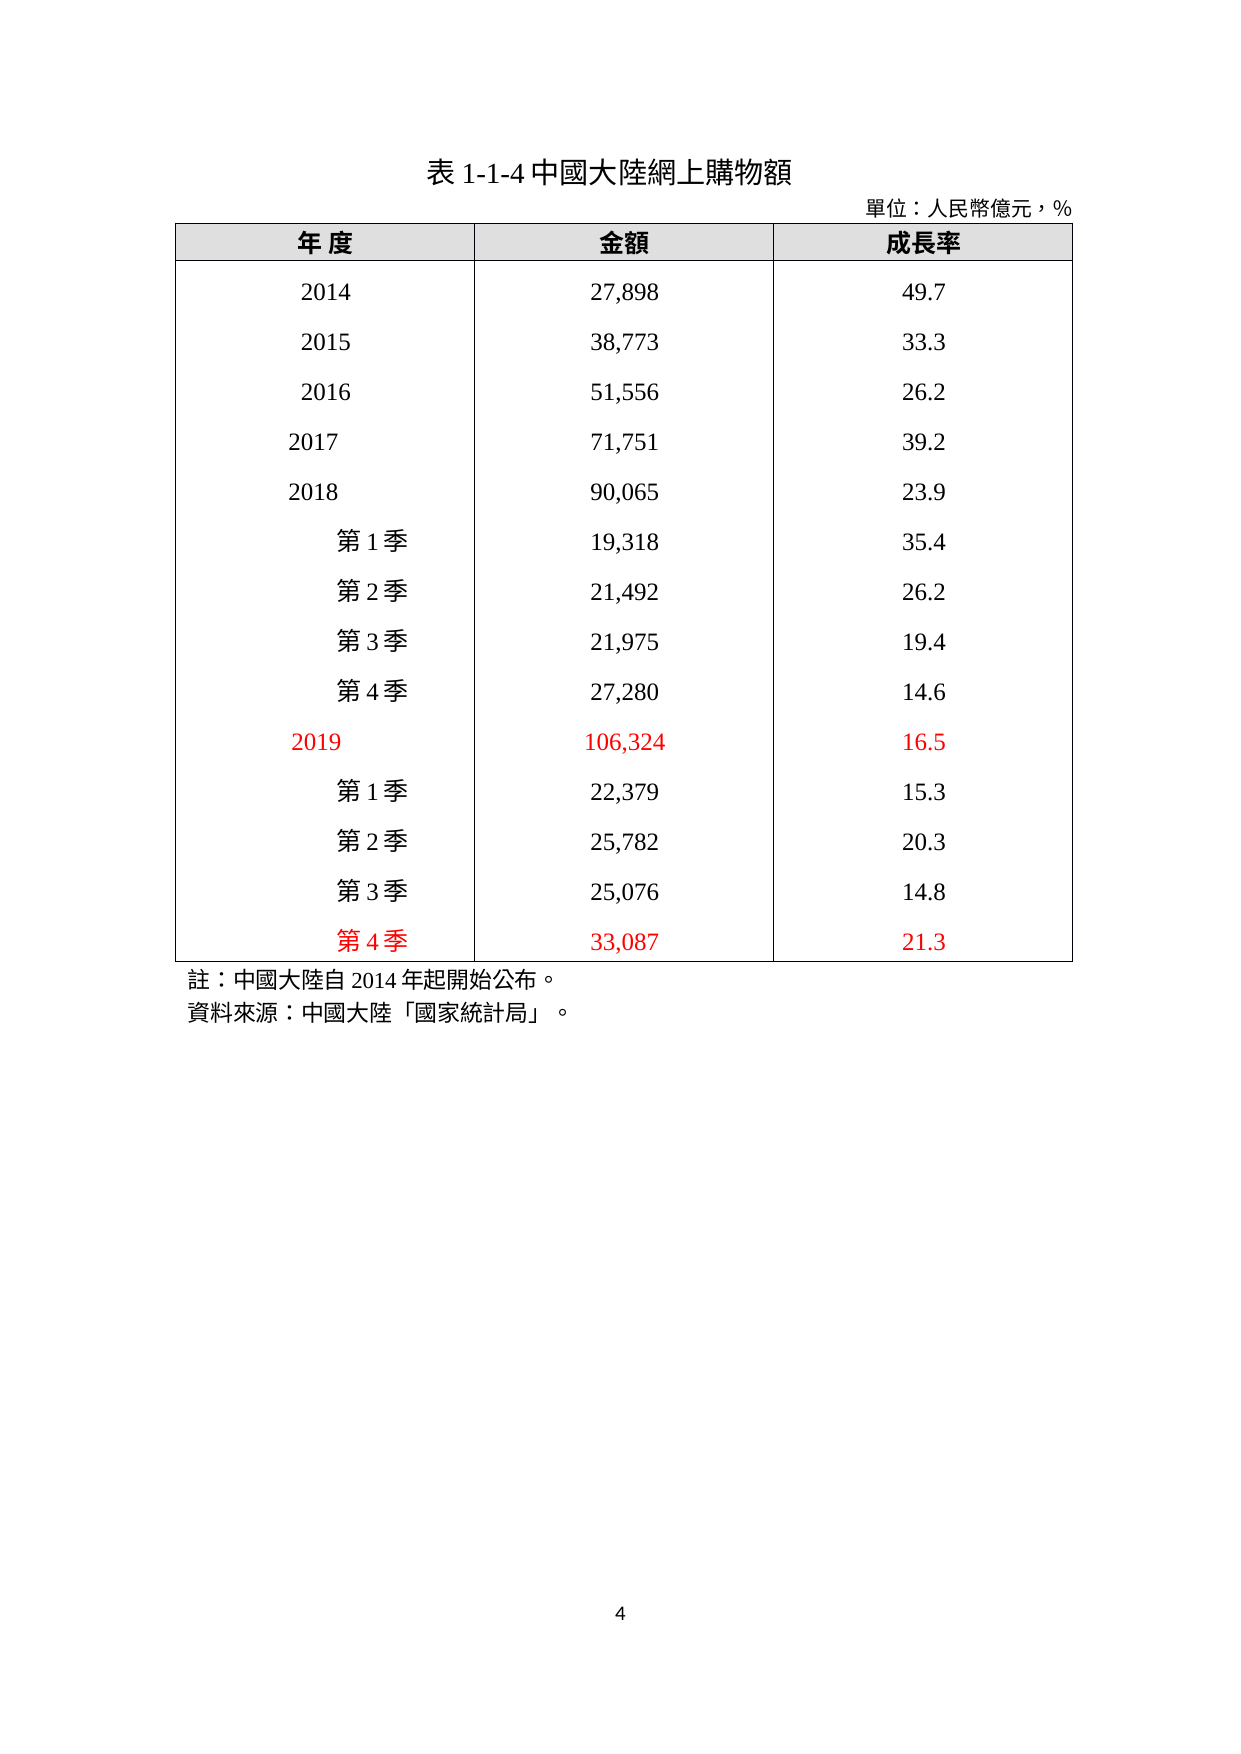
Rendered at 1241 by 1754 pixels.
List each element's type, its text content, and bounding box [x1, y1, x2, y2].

table_cell 27,898 38,773 51,556 71,751 90,065 19,318 21,492 21,975 27,280 106,324 22,379 25,782 25,076 33,087 [475, 261, 773, 961]
text 表1-1-4中國大陸網上購物額 [187, 150, 1032, 192]
text 資料來源：中國大陸「國家統計局」。 [187, 995, 1053, 1028]
text 單位：人民幣億元，％ [187, 192, 1073, 222]
table_cell 49.7 33.3 26.2 39.2 23.9 35.4 26.2 19.4 14.6 16.5 15.3 20.3 14.8 21.3 [774, 261, 1072, 961]
table_cell 2014 2015 2016 2017 2018 第1季 第2季 第3季 第4季 2019 第1季 第2季 第3季 第4季 [176, 261, 474, 961]
table_header 成長率 [774, 224, 1072, 260]
table_header 年 度 [176, 224, 474, 260]
text 註：中國大陸自2014年起開始公布。 [187, 962, 1053, 995]
table_header 金額 [475, 224, 773, 260]
